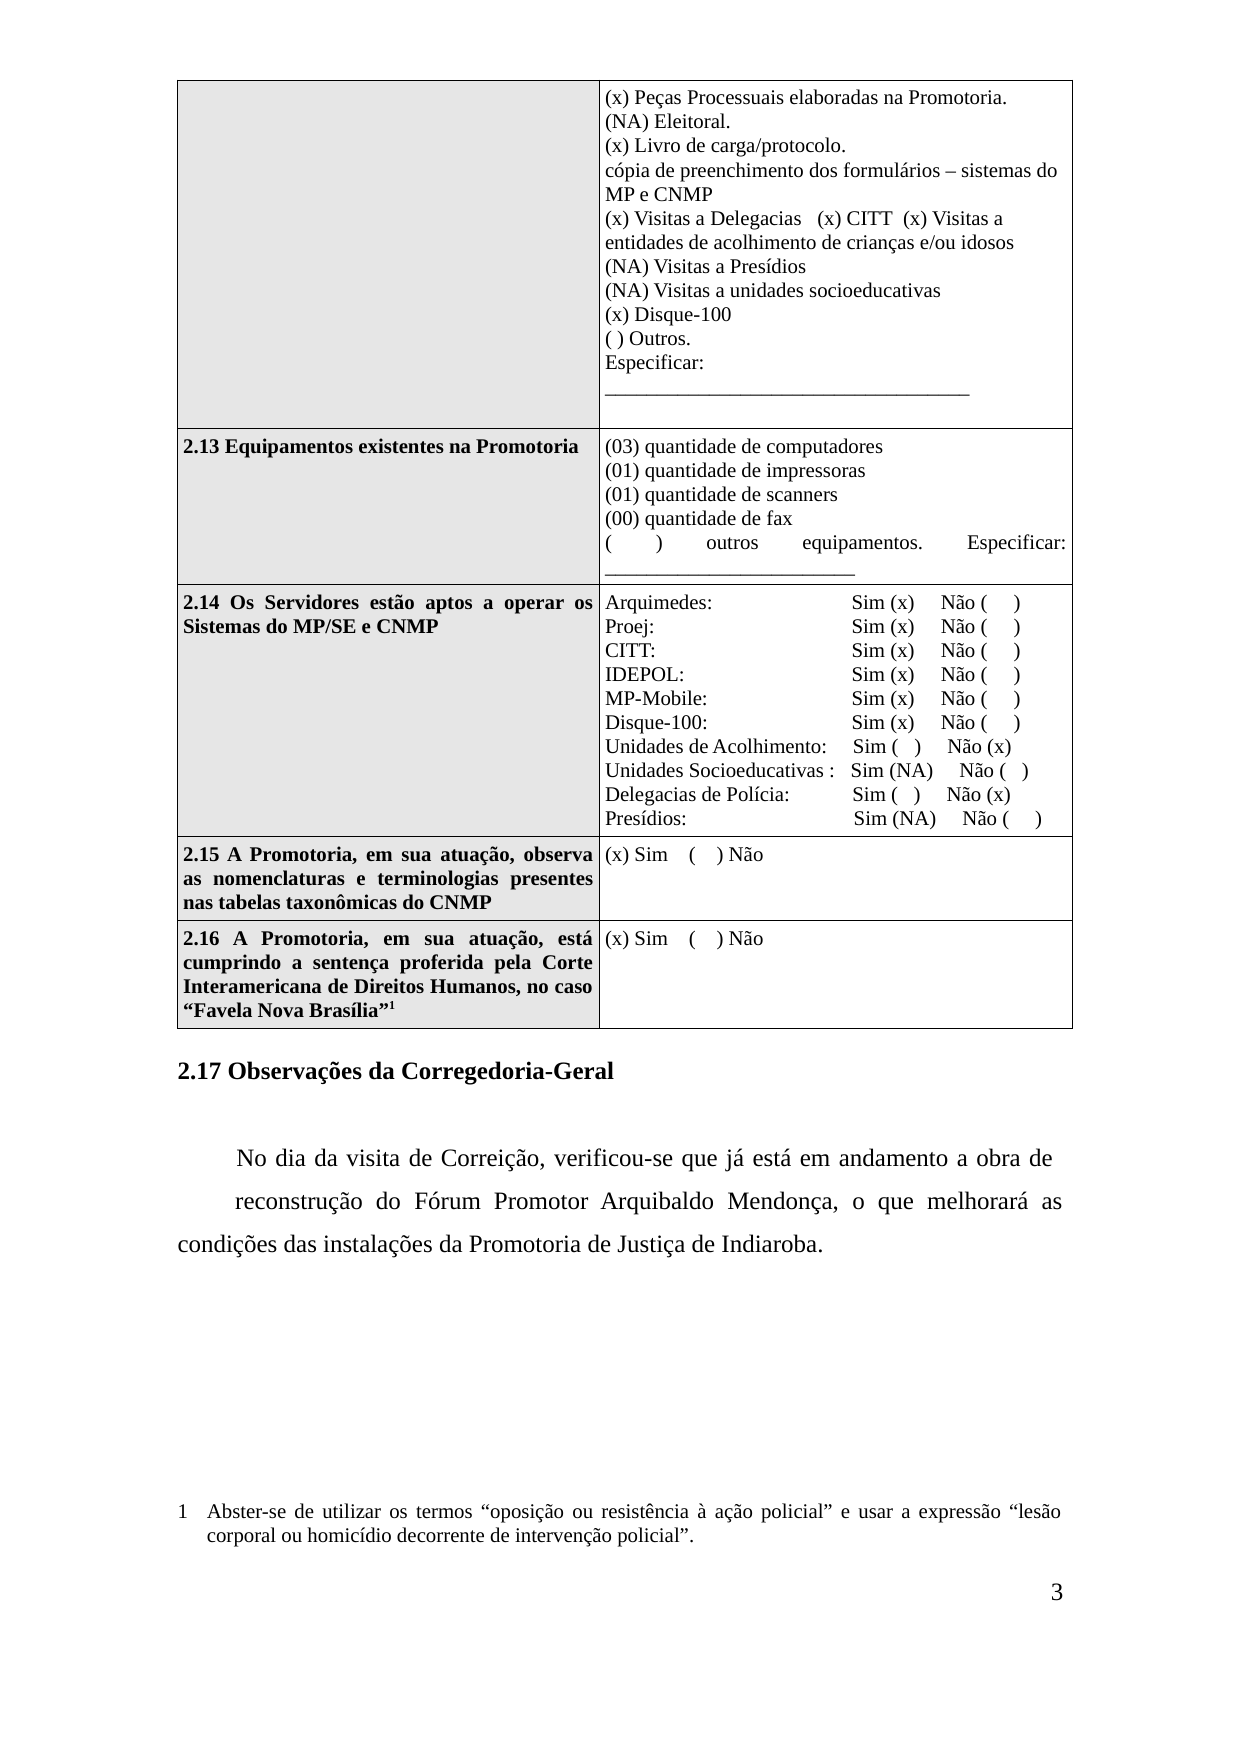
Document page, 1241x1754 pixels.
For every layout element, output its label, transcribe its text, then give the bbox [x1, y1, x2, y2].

table_cell (x) Peças Processuais elaboradas na Promotoria. (NA) Eleitoral. (x) Livro de carga/protocolo. cópia de preenchimento dos formulários – sistemas do MP e CNMP (x) Visitas a Delegacias (x) CITT (x) Visitas a entidades de acolhimento de crianças e/ou idosos (NA) Visitas a Presídios (NA) Visitas a unidades socioeducativas (x) Disque-100 ( ) Outros. Especificar: ___________________________________ [600, 81, 1072, 428]
table_cell (03) quantidade de computadores (01) quantidade de impressoras (01) quantidade de scanners (00) quantidade de fax ( ) outros equipamentos. Especificar: ________________________ [600, 429, 1072, 584]
table_cell (x) Sim ( ) Não [600, 921, 1072, 1028]
table_cell Arquimedes: Sim (x) Não ( ) Proej: Sim (x) Não ( ) CITT: Sim (x) Não ( ) IDEPOL: Sim (x) Não ( ) MP-Mobile: Sim (x) Não ( ) Disque-100: Sim (x) Não ( ) Unidades de Acolhimento: Sim ( ) Não (x) Unidades Socioeducativas : Sim (NA) Não ( ) Delegacias de Polícia: Sim ( ) Não (x) Presídios: Sim (NA) Não ( ) [600, 585, 1072, 836]
table_cell (x) Sim ( ) Não [600, 837, 1072, 920]
text No dia da visita de Correição, verificou-se que já está em andamento a obra de reconstrução do Fórum Promotor Arquibaldo Mendonça, o que melhorará as condições das instalações da Promotoria de Justiça de Indiaroba. [177, 1143, 1063, 1258]
table_cell 2.16 A Promotoria, em sua atuação, está cumprindo a sentença proferida pela Corte Interamericana de Direitos Humanos, no caso “Favela Nova Brasília” [178, 921, 599, 1028]
table_cell 2.15 A Promotoria, em sua atuação, observa as nomenclaturas e terminologias presentes nas tabelas taxonômicas do CNMP [178, 837, 599, 920]
text 2.17 Observações da Corregedoria-Geral [177, 1056, 1063, 1085]
table_cell [178, 81, 599, 428]
table_cell 2.13 Equipamentos existentes na Promotoria [178, 429, 599, 584]
table_cell 2.14 Os Servidores estão aptos a operar os Sistemas do MP/SE e CNMP [178, 585, 599, 836]
